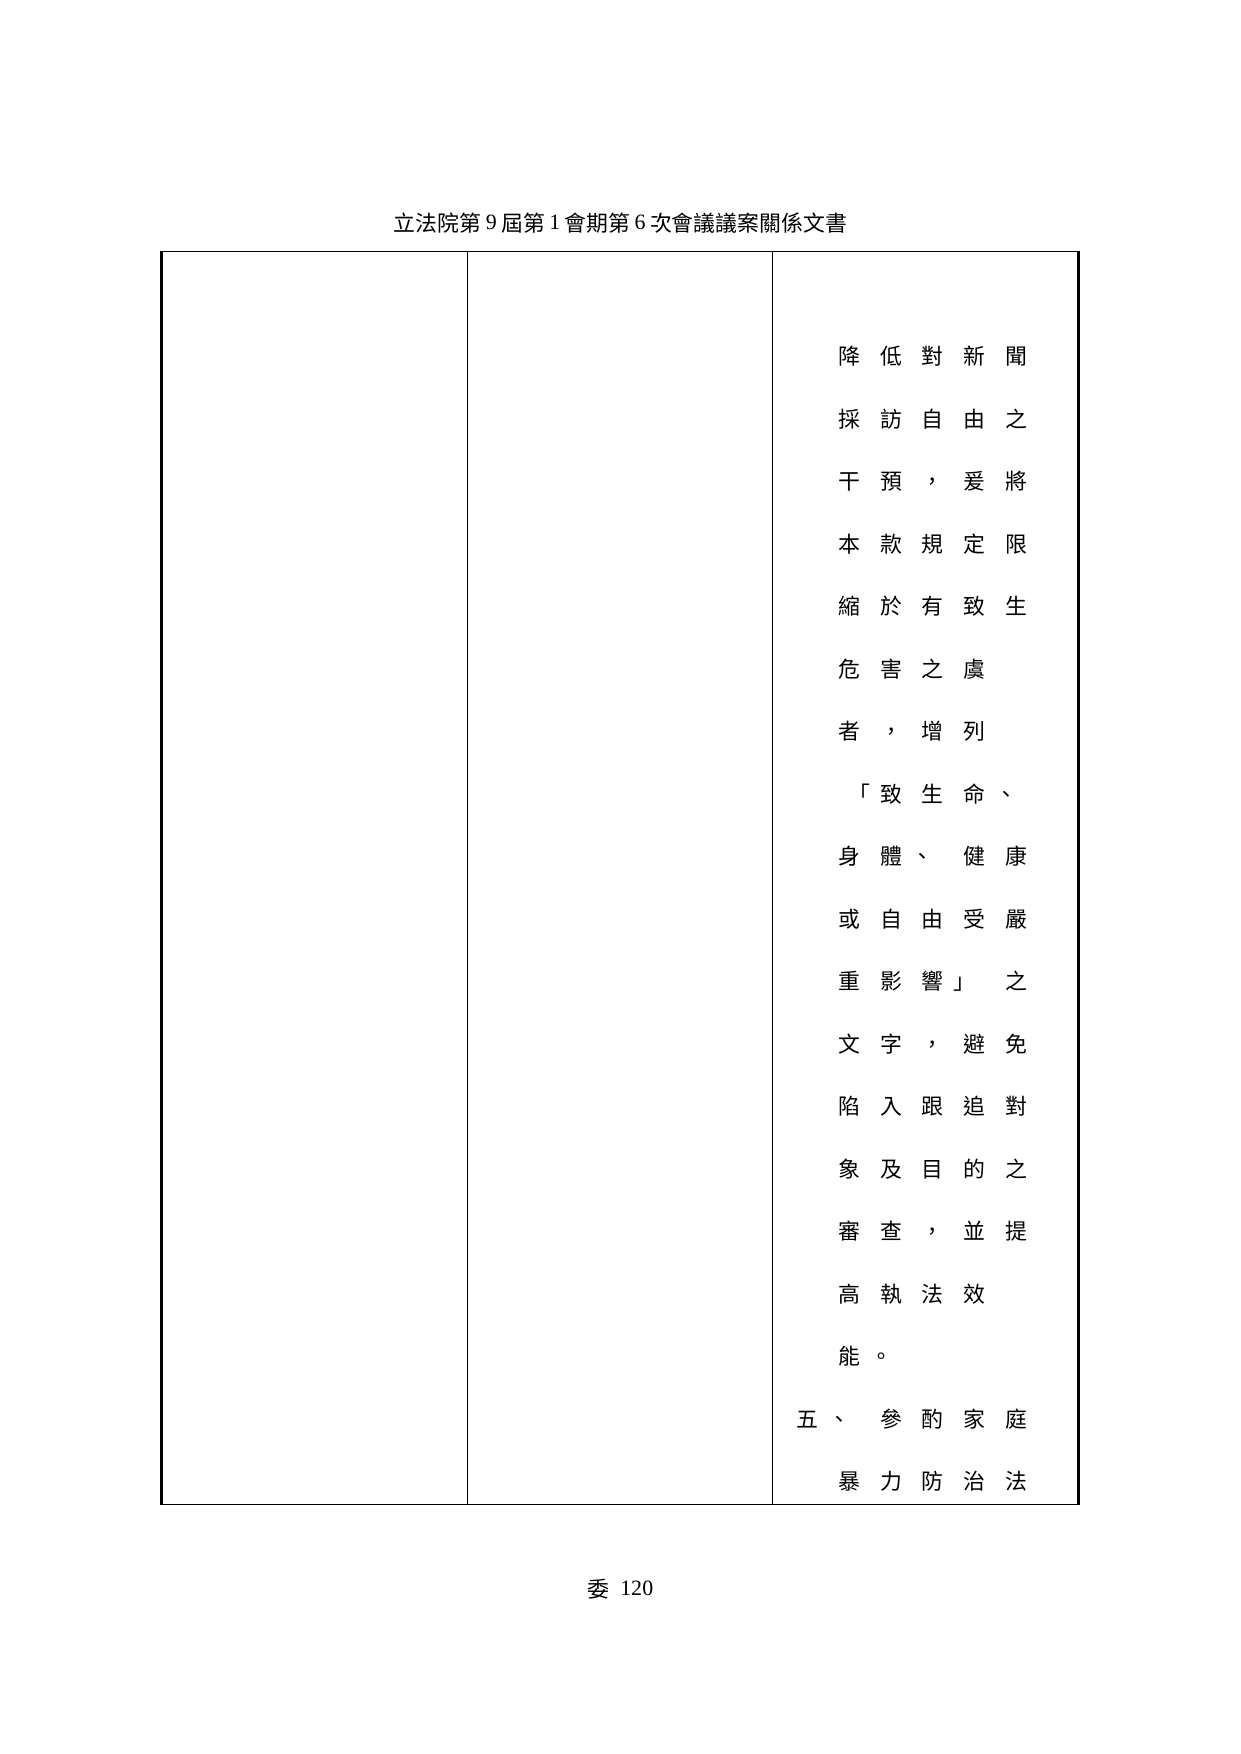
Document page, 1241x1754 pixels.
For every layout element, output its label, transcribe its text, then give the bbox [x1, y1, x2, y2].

table_cell 降低對新聞採訪自由之干預，爰將本款規定限縮於有致生危害之虞者，增列「致生命、身體、健康或自由受嚴重影響」之文字，避免陷入跟追對象及目的之審查，並提高執法效能。 五、參酌家庭暴力防治法 [773, 252, 1077, 1504]
table_cell [468, 252, 772, 1504]
table_cell [163, 252, 467, 1504]
